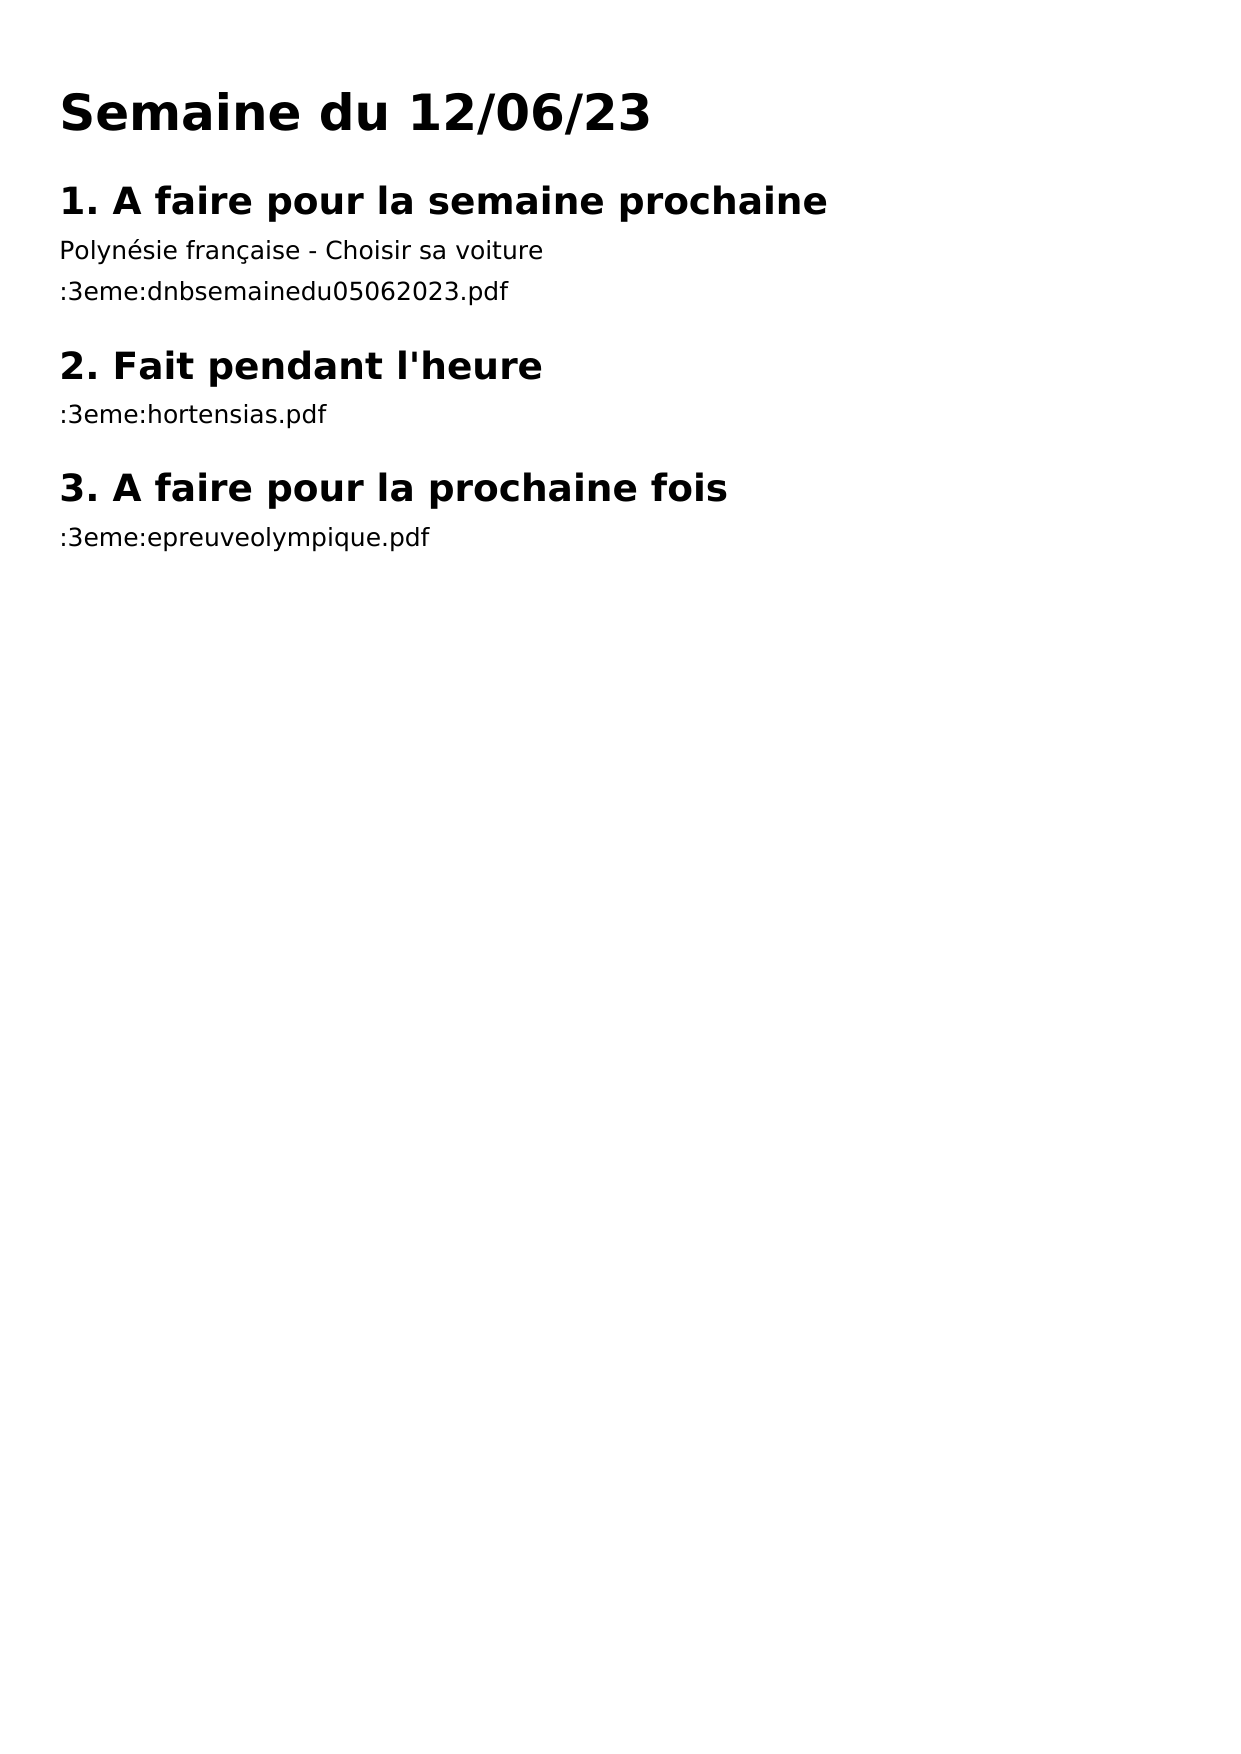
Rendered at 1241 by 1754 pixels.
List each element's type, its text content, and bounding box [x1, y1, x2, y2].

text :3eme:epreuveolympique.pdf [59, 523, 1181, 552]
subtitle 1. A faire pour la semaine prochaine [59, 180, 1181, 223]
text :3eme:hortensias.pdf [59, 400, 1181, 429]
text :3eme:dnbsemainedu05062023.pdf [59, 278, 1181, 307]
subtitle Semaine du 12/06/23 [59, 84, 1181, 142]
subtitle 2. Fait pendant l'heure [59, 344, 1181, 388]
subtitle 3. A faire pour la prochaine fois [59, 467, 1181, 511]
text Polynésie française - Choisir sa voiture [59, 236, 1181, 265]
